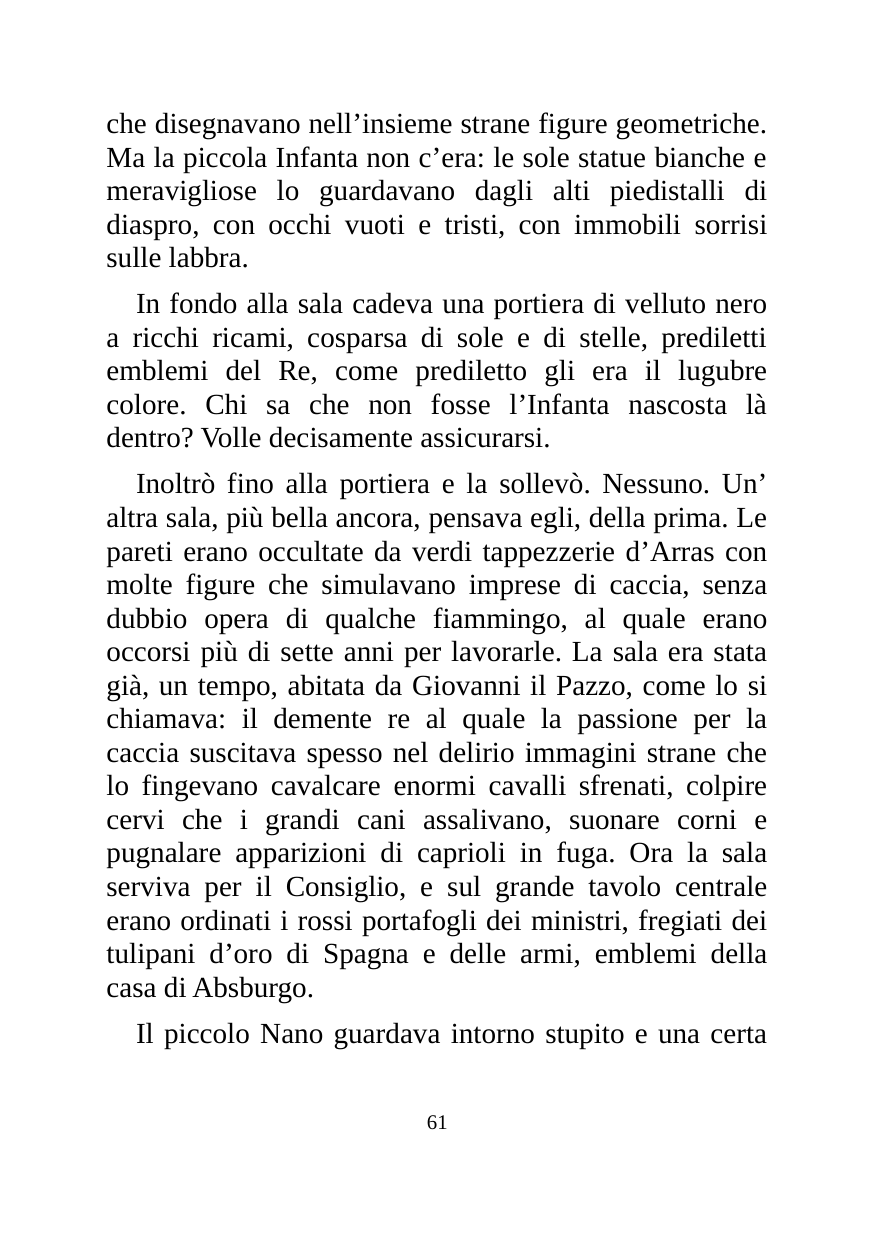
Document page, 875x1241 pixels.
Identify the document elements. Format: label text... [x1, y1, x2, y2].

text Il piccolo Nano guardava intorno stupito e una certa [106, 1016, 768, 1049]
text In fondo alla sala cadeva una portiera di velluto nero a ricchi ricami, cosparsa di sole e di stelle, prediletti emblemi del Re, come prediletto gli era il lugubre colore. Chi sa che non fosse l’Infanta nascosta là dentro? Volle decisamente assicurarsi. [106, 286, 768, 454]
text che disegnavano nell’insieme strane figure geometriche. Ma la piccola Infanta non c’era: le sole statue bianche e meravigliose lo guardavano dagli alti piedistalli di diaspro, con occhi vuoti e tristi, con immobili sorrisi sulle labbra. [106, 106, 768, 274]
text Inoltrò fino alla portiera e la sollevò. Nessuno. Un’ altra sala, più bella ancora, pensava egli, della prima. Le pareti erano occultate da verdi tappezzerie d’Arras con molte figure che simulavano imprese di caccia, senza dubbio opera di qualche fiammingo, al quale erano occorsi più di sette anni per lavorarle. La sala era stata già, un tempo, abitata da Giovanni il Pazzo, come lo si chiamava: il demente re al quale la passione per la caccia suscitava spesso nel delirio immagini strane che lo fingevano cavalcare enormi cavalli sfrenati, colpire cervi che i grandi cani assalivano, suonare corni e pugnalare apparizioni di caprioli in fuga. Ora la sala serviva per il Consiglio, e sul grande tavolo centrale erano ordinati i rossi portafogli dei ministri, fregiati dei tulipani d’oro di Spagna e delle armi, emblemi della casa di Absburgo. [106, 467, 768, 1003]
